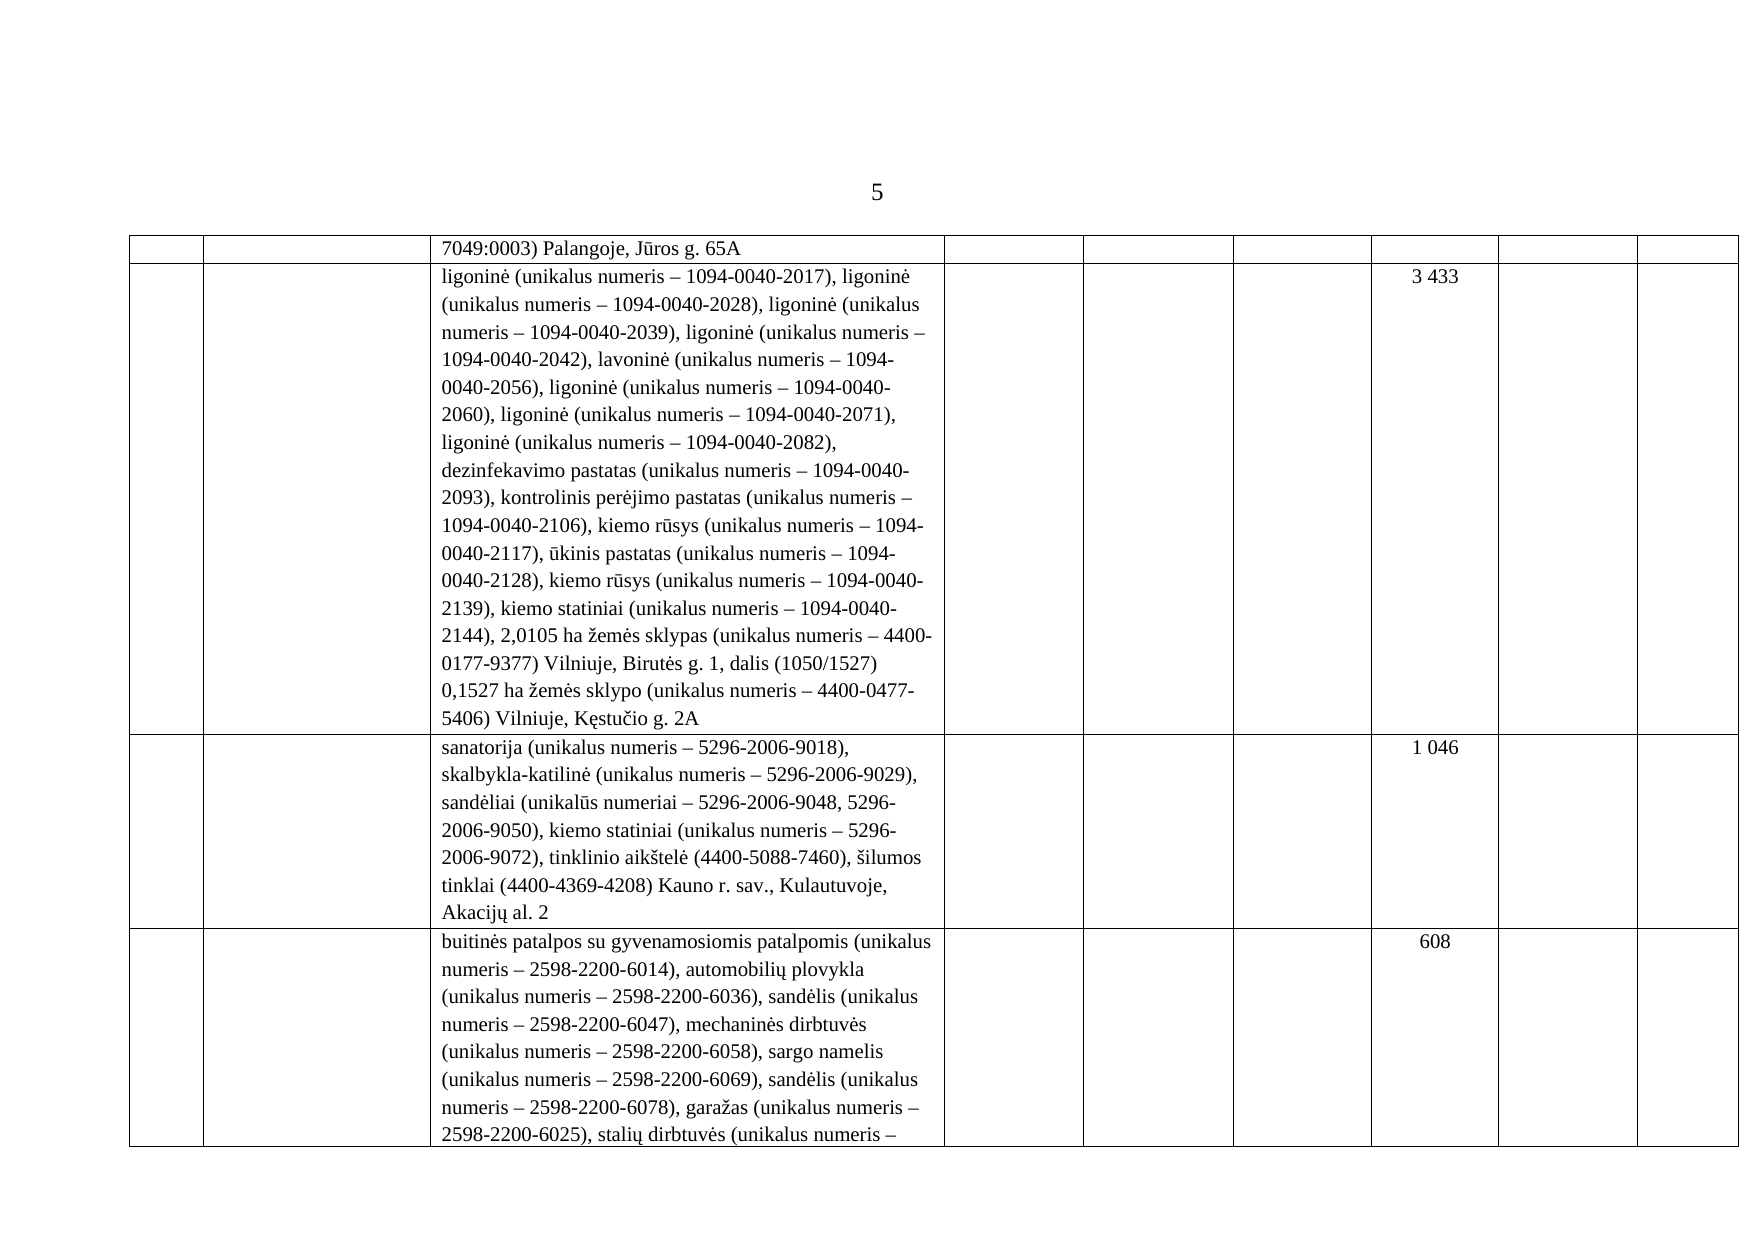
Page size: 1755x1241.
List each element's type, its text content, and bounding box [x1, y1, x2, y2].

table_cell [945, 264, 1083, 734]
table_cell [1084, 735, 1233, 928]
table_cell [1234, 735, 1371, 928]
table_cell [1499, 264, 1637, 734]
table_cell [1234, 236, 1371, 263]
table_cell [1234, 929, 1371, 1146]
table_cell [204, 929, 430, 1146]
table_cell ligoninė (unikalus numeris – 1094-0040-2017), ligoninė (unikalus numeris – 1094-0040-2028), ligoninė (unikalus numeris – 1094-0040-2039), ligoninė (unikalus numeris – 1094-0040-2042), lavoninė (unikalus numeris – 1094-0040-2056), ligoninė (unikalus numeris – 1094-0040-2060), ligoninė (unikalus numeris – 1094-0040-2071), ligoninė (unikalus numeris – 1094-0040-2082), dezinfekavimo pastatas (unikalus numeris – 1094-0040-2093), kontrolinis perėjimo pastatas (unikalus numeris –1094-0040-2106), kiemo rūsys (unikalus numeris – 1094-0040-2117), ūkinis pastatas (unikalus numeris – 1094-0040-2128), kiemo rūsys (unikalus numeris – 1094-0040-2139), kiemo statiniai (unikalus numeris – 1094-0040-2144), 2,0105 ha žemės sklypas (unikalus numeris – 4400-0177-9377) Vilniuje, Birutės g. 1, dalis (1050/1527) 0,1527 ha žemės sklypo (unikalus numeris – 4400-0477-5406) Vilniuje, Kęstučio g. 2A [431, 264, 944, 734]
table_cell 3 433 [1372, 264, 1498, 734]
table_cell [1084, 264, 1233, 734]
table_cell [1084, 929, 1233, 1146]
table_cell [204, 264, 430, 734]
table_cell [130, 929, 203, 1146]
table_cell [1499, 236, 1637, 263]
table_cell [1638, 735, 1738, 928]
table_cell [945, 735, 1083, 928]
table_cell [130, 735, 203, 928]
table_cell 608 [1372, 929, 1498, 1146]
table_cell [204, 735, 430, 928]
table_cell [130, 236, 203, 263]
table_cell sanatorija (unikalus numeris – 5296-2006-9018), skalbykla-katilinė (unikalus numeris – 5296-2006-9029), sandėliai (unikalūs numeriai – 5296-2006-9048, 5296-2006-9050), kiemo statiniai (unikalus numeris – 5296-2006-9072), tinklinio aikštelė (4400-5088-7460), šilumos tinklai (4400-4369-4208) Kauno r. sav., Kulautuvoje, Akacijų al. 2 [431, 735, 944, 928]
table_cell [204, 236, 430, 263]
table_cell [1372, 236, 1498, 263]
table_cell [1499, 735, 1637, 928]
table_cell [1084, 236, 1233, 263]
table_cell [1638, 264, 1738, 734]
table_cell [130, 264, 203, 734]
table_cell [1499, 929, 1637, 1146]
table_cell [1638, 236, 1738, 263]
table_cell [1234, 264, 1371, 734]
table_cell buitinės patalpos su gyvenamosiomis patalpomis (unikalus numeris – 2598-2200-6014), automobilių plovykla (unikalus numeris – 2598-2200-6036), sandėlis (unikalus numeris – 2598-2200-6047), mechaninės dirbtuvės (unikalus numeris – 2598-2200-6058), sargo namelis (unikalus numeris – 2598-2200-6069), sandėlis (unikalus numeris – 2598-2200-6078), garažas (unikalus numeris – 2598-2200-6025), stalių dirbtuvės (unikalus numeris – [431, 929, 944, 1146]
table_cell 1 046 [1372, 735, 1498, 928]
table_cell [945, 929, 1083, 1146]
table_cell [945, 236, 1083, 263]
table_cell [1638, 929, 1738, 1146]
table_cell 7049:0003) Palangoje, Jūros g. 65A [431, 236, 944, 263]
